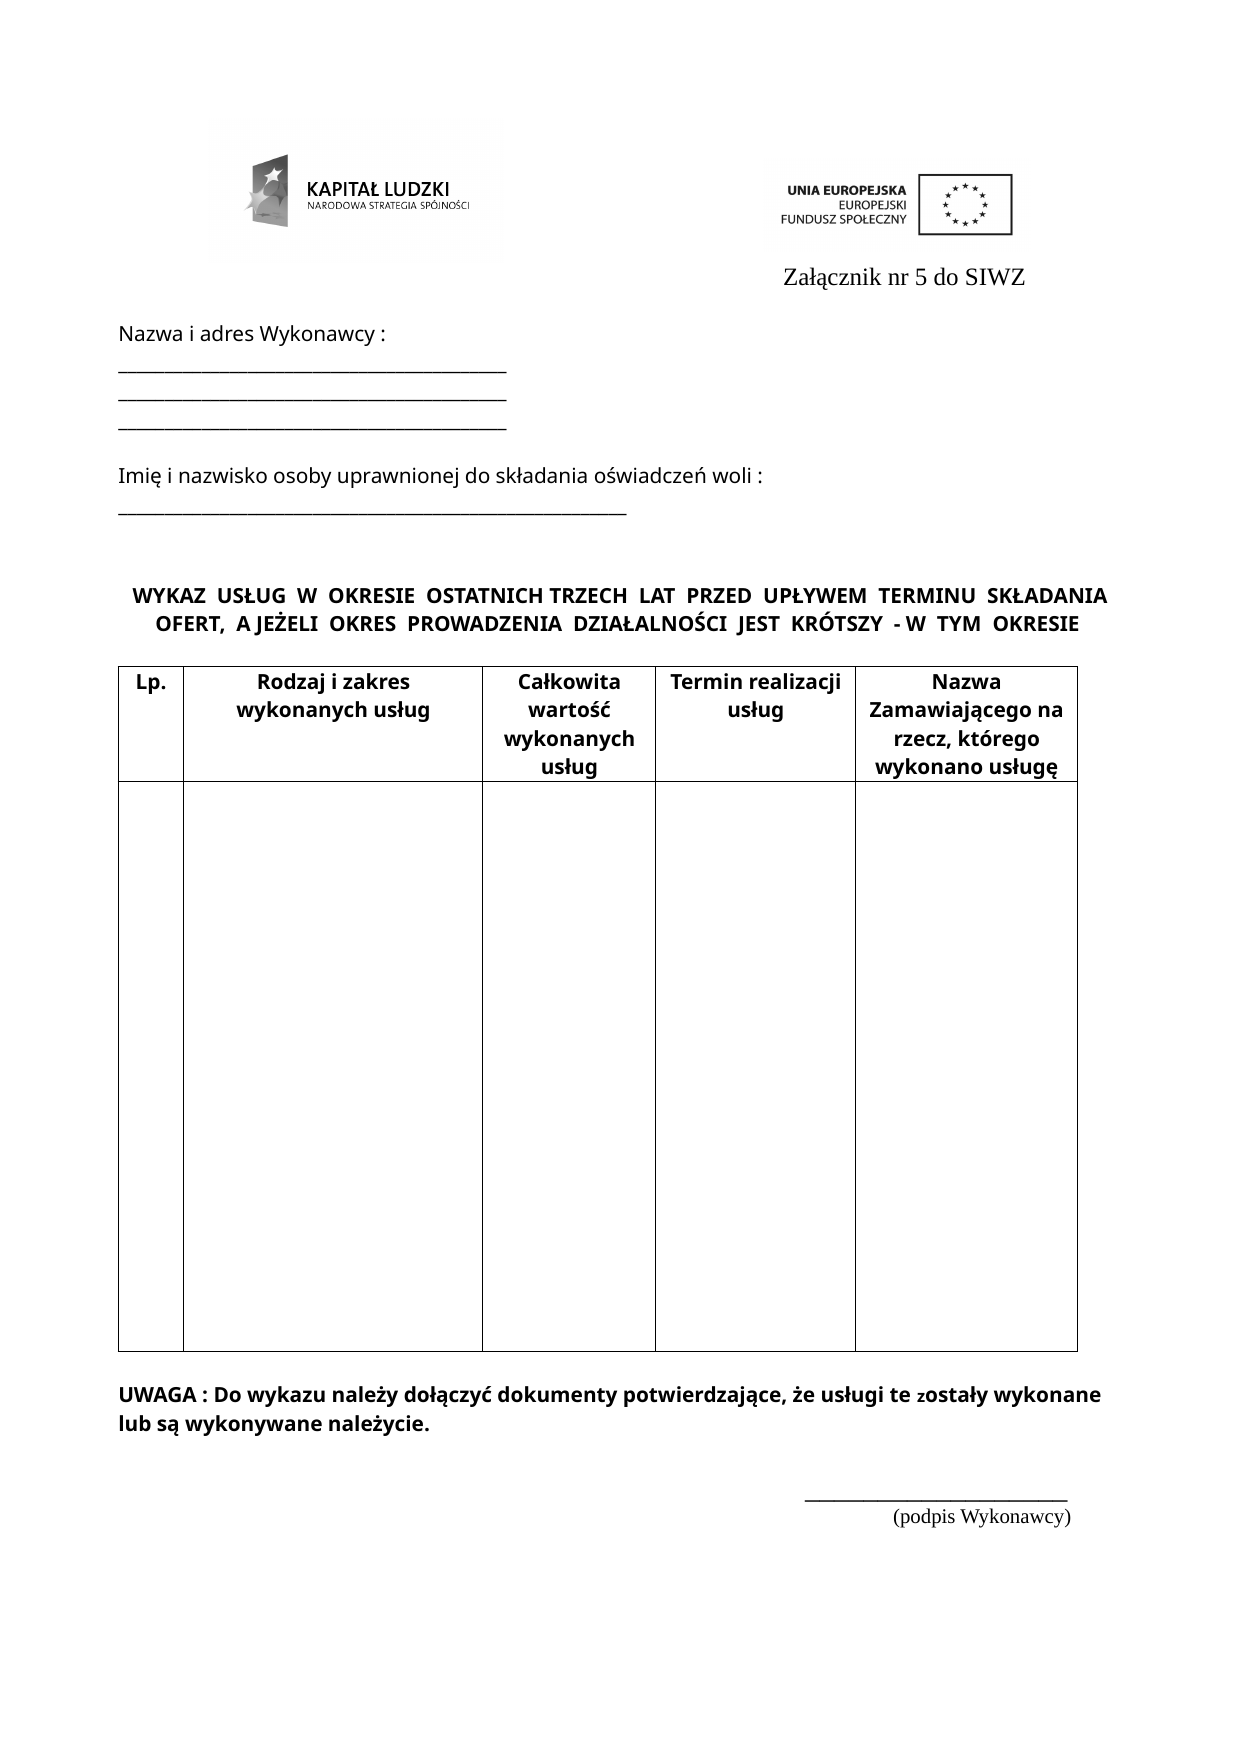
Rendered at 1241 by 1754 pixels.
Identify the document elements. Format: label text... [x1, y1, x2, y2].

text Nazwa i adres Wykonawcy : [118, 319, 1122, 348]
table_header Nazwa Zamawiającego na rzecz, którego wykonano usługę [856, 667, 1077, 781]
table_header Rodzaj i zakres wykonanych usług [184, 667, 482, 781]
text UWAGA : Do wykazu należy dołączyć dokumenty potwierdzające, że usługi te zostały wykonane lub są wykonywane należycie. [118, 1380, 1122, 1437]
table_cell [119, 782, 183, 1351]
text _______________________________________________________ [118, 490, 1122, 518]
text __________________________________________ [118, 376, 1122, 405]
picture [207, 118, 505, 263]
table_header Lp. [119, 667, 183, 781]
table_cell [483, 782, 655, 1351]
text __________________________________________ [118, 348, 1122, 376]
table_cell [656, 782, 855, 1351]
table_cell [856, 782, 1077, 1351]
text Załącznik nr 5 do SIWZ [118, 262, 1122, 291]
table_cell [184, 782, 482, 1351]
picture [762, 158, 1031, 252]
text WYKAZ USŁUG W OKRESIE OSTATNICH TRZECH LAT PRZED UPŁYWEM TERMINU SKŁADANIA OFERT, A JEŻELI OKRES PROWADZENIA DZIAŁALNOŚCI JEST KRÓTSZY - W TYM OKRESIE [118, 581, 1122, 638]
text (podpis Wykonawcy) [118, 1504, 1122, 1528]
table_header Całkowita wartość wykonanych usług [483, 667, 655, 781]
text Imię i nazwisko osoby uprawnionej do składania oświadczeń woli : [118, 462, 1122, 490]
text __________________________________________ [118, 405, 1122, 433]
table_header Termin realizacji usług [656, 667, 855, 781]
text __________________ [118, 1471, 1122, 1504]
